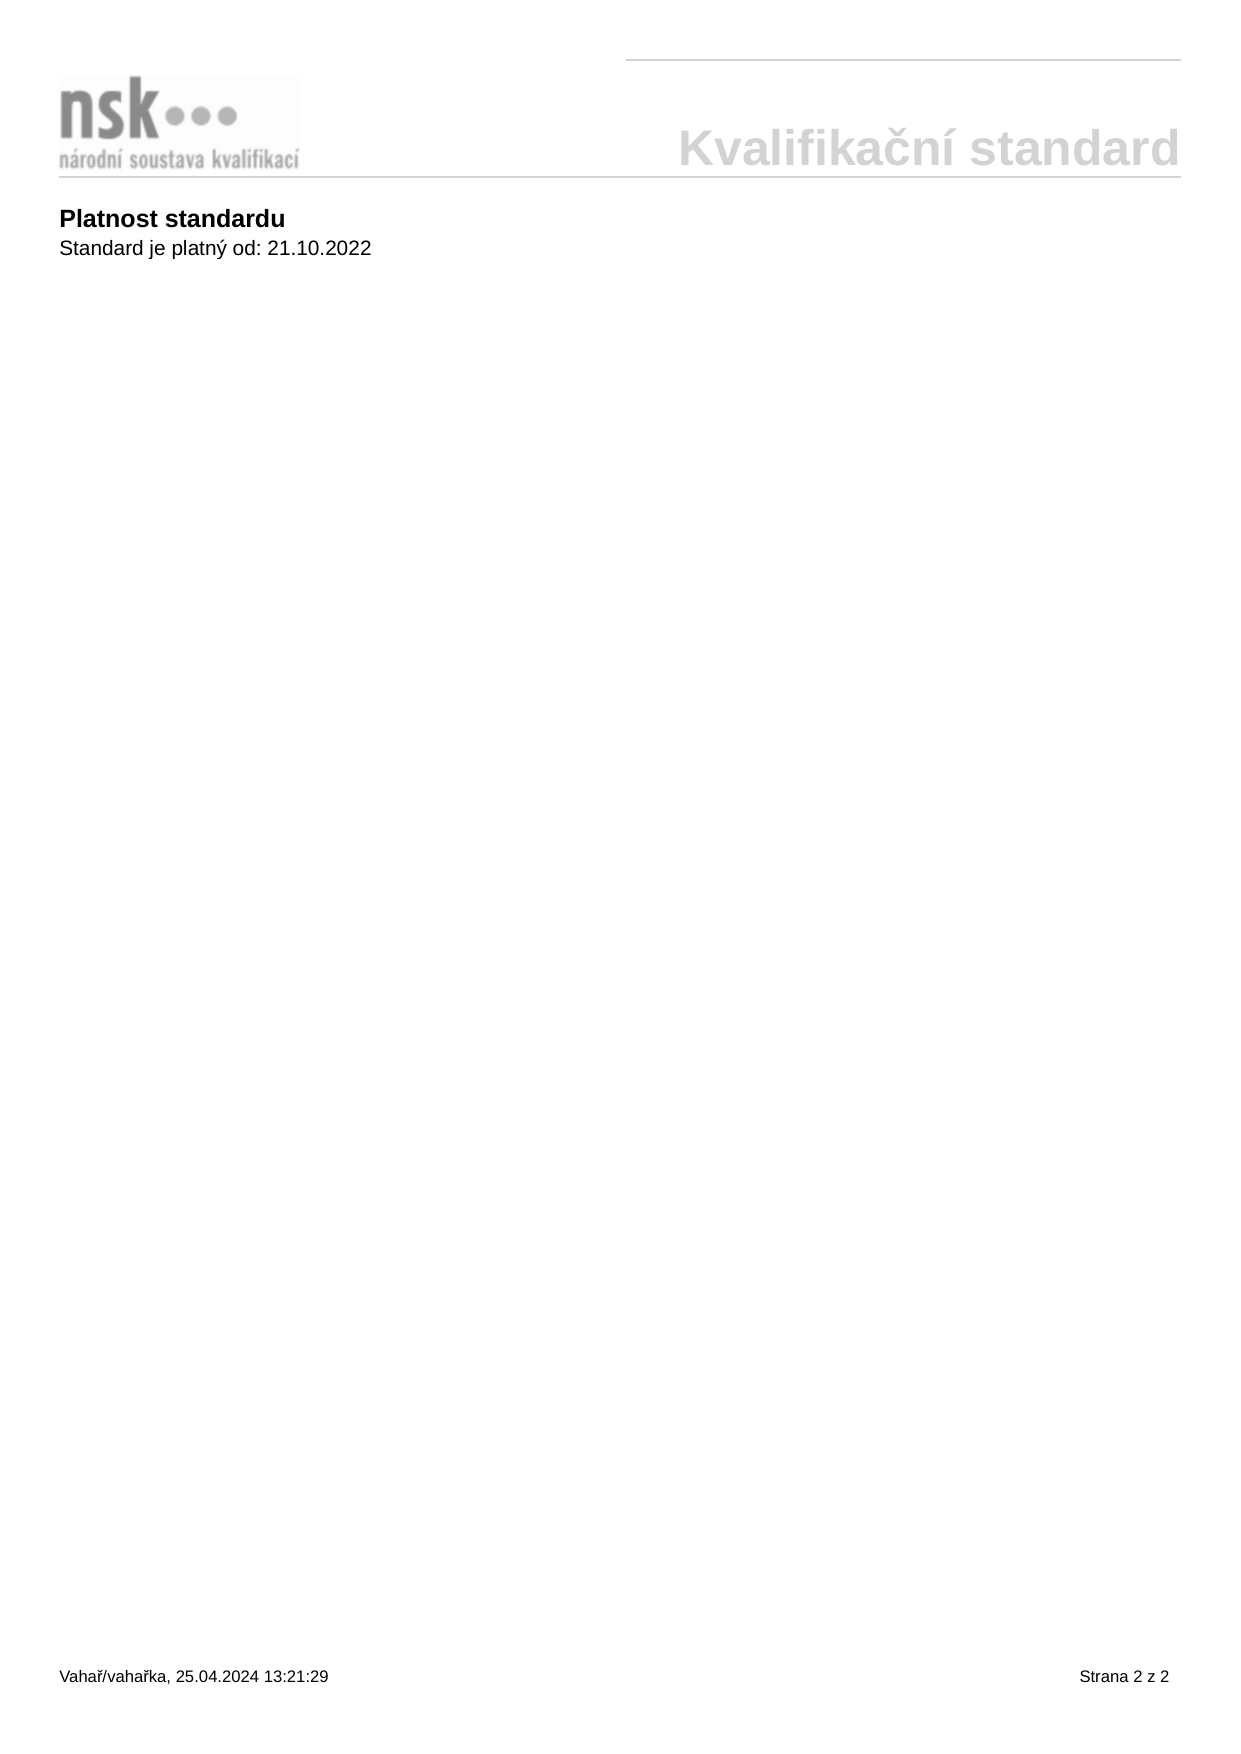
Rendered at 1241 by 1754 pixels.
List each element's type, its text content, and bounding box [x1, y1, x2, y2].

table_cell [620, 1409, 626, 1658]
table_cell [1169, 1159, 1181, 1409]
table_cell [484, 194, 620, 200]
table_cell [862, 559, 1093, 859]
table_cell [1093, 559, 1169, 859]
table_cell [1169, 1658, 1181, 1694]
table_cell [484, 1159, 620, 1409]
table_cell [59, 178, 1181, 194]
table_cell Vahař/vahařka, 25.04.2024 13:21:29 [59, 1658, 862, 1694]
table_cell [862, 1409, 1093, 1658]
table_cell [1093, 259, 1169, 559]
table_cell [620, 859, 626, 1159]
table_cell [484, 171, 620, 176]
table_cell [626, 1159, 862, 1409]
table_cell [1169, 259, 1181, 559]
table_cell [626, 859, 862, 1159]
table_cell [620, 1159, 626, 1409]
table_cell [484, 259, 620, 559]
table_cell [59, 559, 483, 859]
table_cell [59, 194, 483, 200]
table_cell [59, 859, 483, 1159]
table_cell [626, 1409, 862, 1658]
table_cell [59, 1409, 483, 1658]
table_cell [862, 859, 1093, 1159]
table_cell [626, 559, 862, 859]
table_cell [626, 259, 862, 559]
table_cell [1093, 194, 1169, 200]
table_cell [59, 259, 483, 559]
table_cell [621, 59, 626, 170]
table_cell [1169, 859, 1181, 1159]
table_cell [862, 194, 1093, 200]
table_cell [862, 1159, 1093, 1409]
table_cell Standard je platný od: 21.10.2022 [59, 236, 1181, 259]
picture [58, 59, 621, 171]
table_cell [484, 559, 620, 859]
table_cell [620, 559, 626, 859]
table_cell [1093, 1409, 1169, 1658]
table_cell [59, 1159, 483, 1409]
table_cell Platnost standardu [59, 200, 1181, 236]
table_cell [484, 859, 620, 1159]
table_cell [626, 194, 862, 200]
table_cell [1093, 1159, 1169, 1409]
table_cell [59, 171, 483, 176]
table_cell [862, 259, 1093, 559]
table_cell [484, 1409, 620, 1658]
table_cell [1169, 559, 1181, 859]
table_cell [620, 259, 626, 559]
table_cell Strana 2 z 2 [862, 1658, 1169, 1694]
table_cell [1169, 194, 1181, 200]
table_cell [1169, 1409, 1181, 1658]
table_cell [1093, 859, 1169, 1159]
table_cell Kvalifikační standard [626, 61, 1181, 176]
